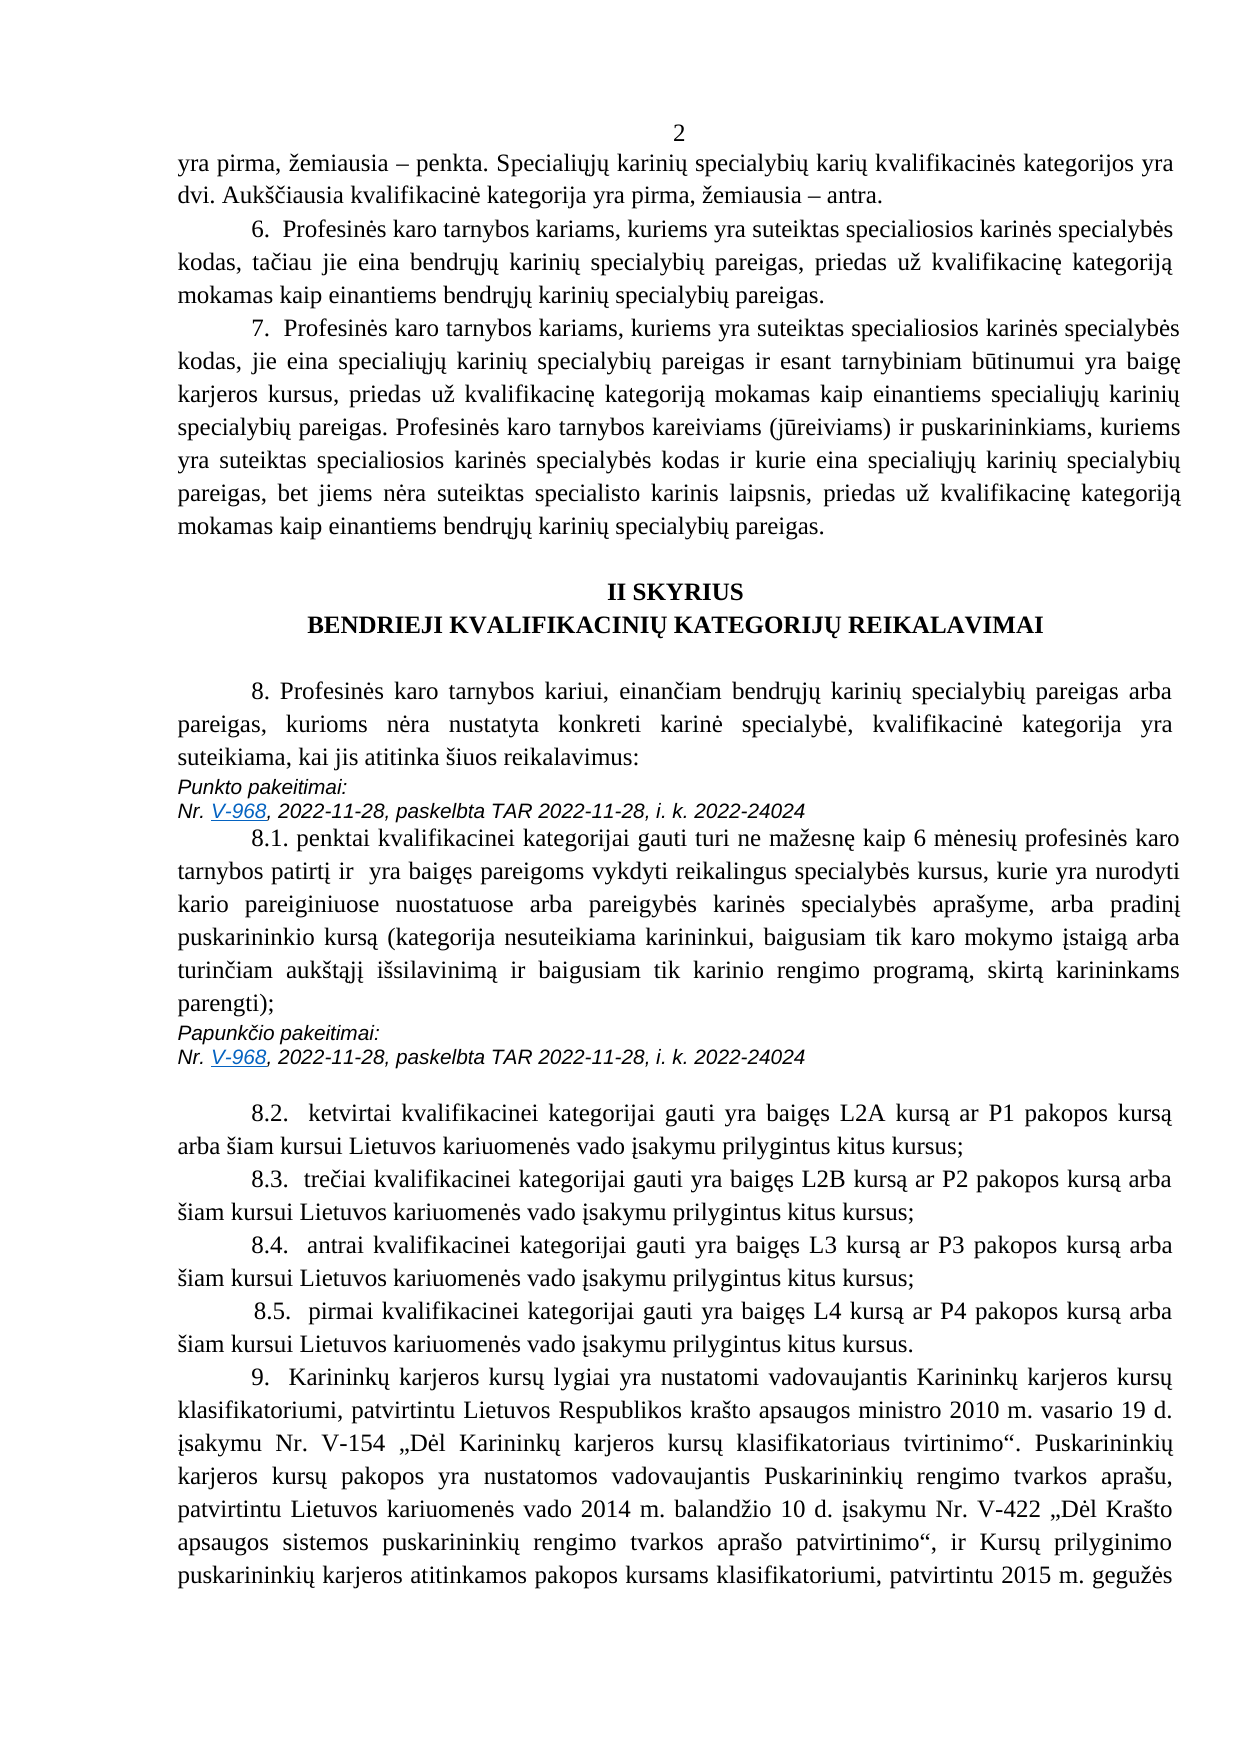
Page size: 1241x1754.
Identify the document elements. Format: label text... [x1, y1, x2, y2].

text yra pirma, žemiausia – penkta. Specialiųjų karinių specialybių karių kvalifikacinės kategorijos yra dvi. Aukščiausia kvalifikacinė kategorija yra pirma, žemiausia – antra. [177, 148, 1174, 209]
text Punkto pakeitimai: [177, 775, 1181, 799]
text 8.1. penktai kvalifikacinei kategorijai gauti turi ne mažesnę kaip 6 mėnesių profesinės karo tarnybos patirtį ir yra baigęs pareigoms vykdyti reikalingus specialybės kursus, kurie yra nurodyti kario pareiginiuose nuostatuose arba pareigybės karinės specialybės aprašyme, arba pradinį puskarininkio kursą (kategorija nesuteikiama karininkui, baigusiam tik karo mokymo įstaigą arba turinčiam aukštąjį išsilavinimą ir baigusiam tik karinio rengimo programą, skirtą karininkams parengti); [177, 823, 1181, 1017]
text II SKYRIUS [177, 577, 1173, 606]
text 6. Profesinės karo tarnybos kariams, kuriems yra suteiktas specialiosios karinės specialybės kodas, tačiau jie eina bendrųjų karinių specialybių pareigas, priedas už kvalifikacinę kategoriją mokamas kaip einantiems bendrųjų karinių specialybių pareigas. [177, 214, 1174, 308]
text Papunkčio pakeitimai: [177, 1021, 1181, 1045]
text Nr. V-968, 2022-11-28, paskelbta TAR 2022-11-28, i. k. 2022-24024 [177, 1045, 1181, 1069]
text Nr. V-968, 2022-11-28, paskelbta TAR 2022-11-28, i. k. 2022-24024 [177, 799, 1181, 823]
text 8.5. pirmai kvalifikacinei kategorijai gauti yra baigęs L4 kursą ar P4 pakopos kursą arba šiam kursui Lietuvos kariuomenės vado įsakymu prilygintus kitus kursus. [177, 1296, 1173, 1358]
text 8.3. trečiai kvalifikacinei kategorijai gauti yra baigęs L2B kursą ar P2 pakopos kursą arba šiam kursui Lietuvos kariuomenės vado įsakymu prilygintus kitus kursus; [177, 1164, 1173, 1226]
text 8. Profesinės karo tarnybos kariui, einančiam bendrųjų karinių specialybių pareigas arba pareigas, kurioms nėra nustatyta konkreti karinė specialybė, kvalifikacinė kategorija yra suteikiama, kai jis atitinka šiuos reikalavimus: [177, 676, 1173, 771]
text BENDRIEJI KVALIFIKACInių KATEGORIJŲ REIKALAVIMAI [177, 610, 1173, 639]
text 8.4. antrai kvalifikacinei kategorijai gauti yra baigęs L3 kursą ar P3 pakopos kursą arba šiam kursui Lietuvos kariuomenės vado įsakymu prilygintus kitus kursus; [177, 1230, 1173, 1292]
text 7. Profesinės karo tarnybos kariams, kuriems yra suteiktas specialiosios karinės specialybės kodas, jie eina specialiųjų karinių specialybių pareigas ir esant tarnybiniam būtinumui yra baigę karjeros kursus, priedas už kvalifikacinę kategoriją mokamas kaip einantiems specialiųjų karinių specialybių pareigas. Profesinės karo tarnybos kareiviams (jūreiviams) ir puskarininkiams, kuriems yra suteiktas specialiosios karinės specialybės kodas ir kurie eina specialiųjų karinių specialybių pareigas, bet jiems nėra suteiktas specialisto karinis laipsnis, priedas už kvalifikacinę kategoriją mokamas kaip einantiems bendrųjų karinių specialybių pareigas. [177, 313, 1181, 539]
text 9. Karininkų karjeros kursų lygiai yra nustatomi vadovaujantis Karininkų karjeros kursų klasifikatoriumi, patvirtintu Lietuvos Respublikos krašto apsaugos ministro 2010 m. vasario 19 d. įsakymu Nr. V-154 „Dėl Karininkų karjeros kursų klasifikatoriaus tvirtinimo“. Puskarininkių karjeros kursų pakopos yra nustatomos vadovaujantis Puskarininkių rengimo tvarkos aprašu, patvirtintu Lietuvos kariuomenės vado 2014 m. balandžio 10 d. įsakymu Nr. V-422 „Dėl Krašto apsaugos sistemos puskarininkių rengimo tvarkos aprašo patvirtinimo“, ir Kursų prilyginimo puskarininkių karjeros atitinkamos pakopos kursams klasifikatoriumi, patvirtintu 2015 m. gegužės [177, 1362, 1173, 1589]
text 8.2. ketvirtai kvalifikacinei kategorijai gauti yra baigęs L2A kursą ar P1 pakopos kursą arba šiam kursui Lietuvos kariuomenės vado įsakymu prilygintus kitus kursus; [177, 1098, 1173, 1159]
